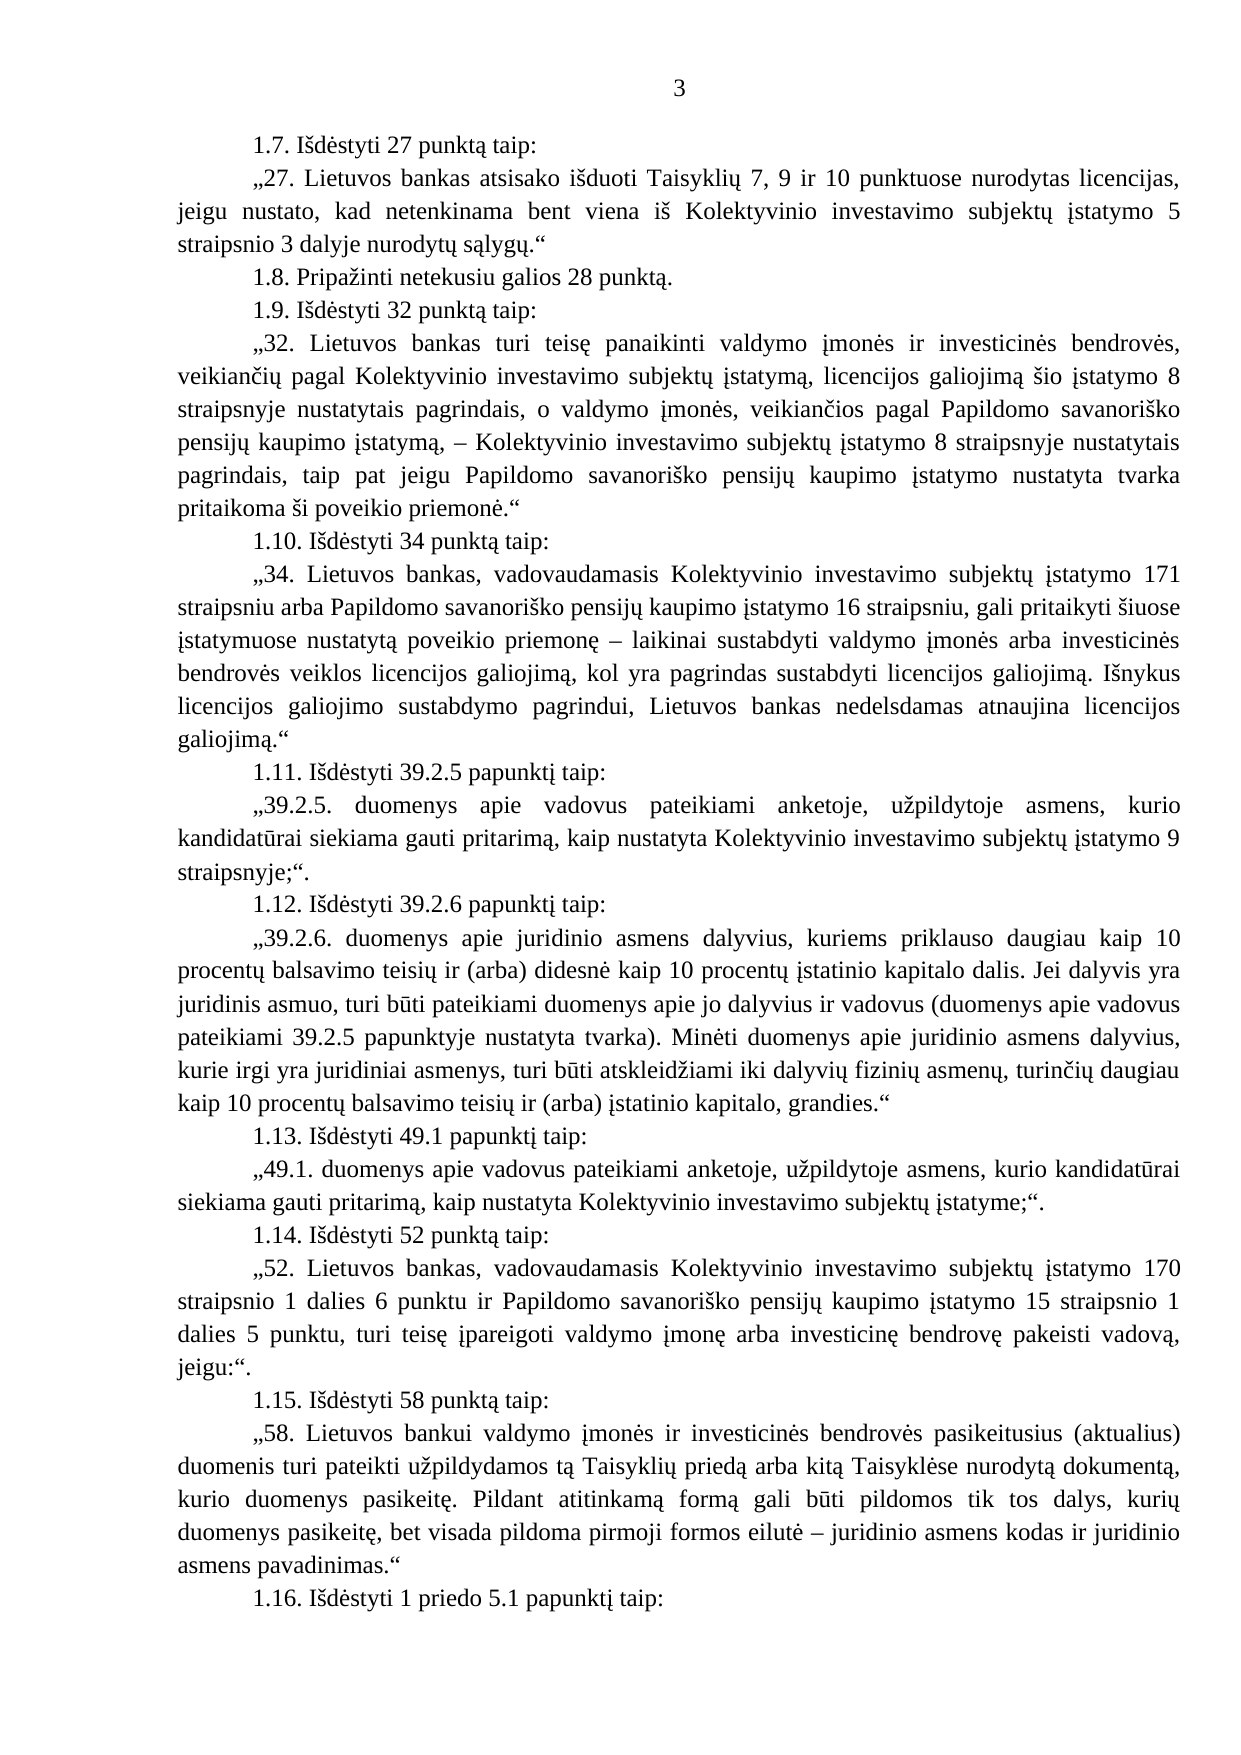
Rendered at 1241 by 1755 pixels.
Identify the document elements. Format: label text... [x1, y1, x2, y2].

text „27. Lietuvos bankas atsisako išduoti Taisyklių 7, 9 ir 10 punktuose nurodytas licencijas, jeigu nustato, kad netenkinama bent viena iš Kolektyvinio investavimo subjektų įstatymo 5 straipsnio 3 dalyje nurodytų sąlygų.“ [177, 163, 1181, 258]
text „39.2.6. duomenys apie juridinio asmens dalyvius, kuriems priklauso daugiau kaip 10 procentų balsavimo teisių ir (arba) didesnė kaip 10 procentų įstatinio kapitalo dalis. Jei dalyvis yra juridinis asmuo, turi būti pateikiami duomenys apie jo dalyvius ir vadovus (duomenys apie vadovus pateikiami 39.2.5 papunktyje nustatyta tvarka). Minėti duomenys apie juridinio asmens dalyvius, kurie irgi yra juridiniai asmenys, turi būti atskleidžiami iki dalyvių fizinių asmenų, turinčių daugiau kaip 10 procentų balsavimo teisių ir (arba) įstatinio kapitalo, grandies.“ [177, 923, 1181, 1116]
text „58. Lietuvos bankui valdymo įmonės ir investicinės bendrovės pasikeitusius (aktualius) duomenis turi pateikti užpildydamos tą Taisyklių priedą arba kitą Taisyklėse nurodytą dokumentą, kurio duomenys pasikeitę. Pildant atitinkamą formą gali būti pildomos tik tos dalys, kurių duomenys pasikeitę, bet visada pildoma pirmoji formos eilutė – juridinio asmens kodas ir juridinio asmens pavadinimas.“ [177, 1418, 1181, 1579]
text „52. Lietuvos bankas, vadovaudamasis Kolektyvinio investavimo subjektų įstatymo 170 straipsnio 1 dalies 6 punktu ir Papildomo savanoriško pensijų kaupimo įstatymo 15 straipsnio 1 dalies 5 punktu, turi teisę įpareigoti valdymo įmonę arba investicinę bendrovę pakeisti vadovą, jeigu:“. [177, 1253, 1181, 1381]
text 1.10. Išdėstyti 34 punktą taip: [177, 526, 1181, 555]
text „39.2.5. duomenys apie vadovus pateikiami anketoje, užpildytoje asmens, kurio kandidatūrai siekiama gauti pritarimą, kaip nustatyta Kolektyvinio investavimo subjektų įstatymo 9 straipsnyje;“. [177, 791, 1181, 885]
text „32. Lietuvos bankas turi teisę panaikinti valdymo įmonės ir investicinės bendrovės, veikiančių pagal Kolektyvinio investavimo subjektų įstatymą, licencijos galiojimą šio įstatymo 8 straipsnyje nustatytais pagrindais, o valdymo įmonės, veikiančios pagal Papildomo savanoriško pensijų kaupimo įstatymą, – Kolektyvinio investavimo subjektų įstatymo 8 straipsnyje nustatytais pagrindais, taip pat jeigu Papildomo savanoriško pensijų kaupimo įstatymo nustatyta tvarka pritaikoma ši poveikio priemonė.“ [177, 328, 1181, 522]
text 1.16. Išdėstyti 1 priedo 5.1 papunktį taip: [177, 1583, 1181, 1612]
text 1.15. Išdėstyti 58 punktą taip: [177, 1385, 1181, 1414]
text 1.13. Išdėstyti 49.1 papunktį taip: [177, 1121, 1181, 1149]
text 1.8. Pripažinti netekusiu galios 28 punktą. [177, 262, 1181, 291]
text 1.7. Išdėstyti 27 punktą taip: [177, 130, 1181, 159]
text 1.11. Išdėstyti 39.2.5 papunktį taip: [177, 757, 1181, 786]
text 1.9. Išdėstyti 32 punktą taip: [177, 295, 1181, 324]
text 1.14. Išdėstyti 52 punktą taip: [177, 1220, 1181, 1248]
text 1.12. Išdėstyti 39.2.6 papunktį taip: [177, 889, 1181, 918]
text „49.1. duomenys apie vadovus pateikiami anketoje, užpildytoje asmens, kurio kandidatūrai siekiama gauti pritarimą, kaip nustatyta Kolektyvinio investavimo subjektų įstatyme;“. [177, 1154, 1181, 1216]
text „34. Lietuvos bankas, vadovaudamasis Kolektyvinio investavimo subjektų įstatymo 171 straipsniu arba Papildomo savanoriško pensijų kaupimo įstatymo 16 straipsniu, gali pritaikyti šiuose įstatymuose nustatytą poveikio priemonę – laikinai sustabdyti valdymo įmonės arba investicinės bendrovės veiklos licencijos galiojimą, kol yra pagrindas sustabdyti licencijos galiojimą. Išnykus licencijos galiojimo sustabdymo pagrindui, Lietuvos bankas nedelsdamas atnaujina licencijos galiojimą.“ [177, 559, 1181, 753]
